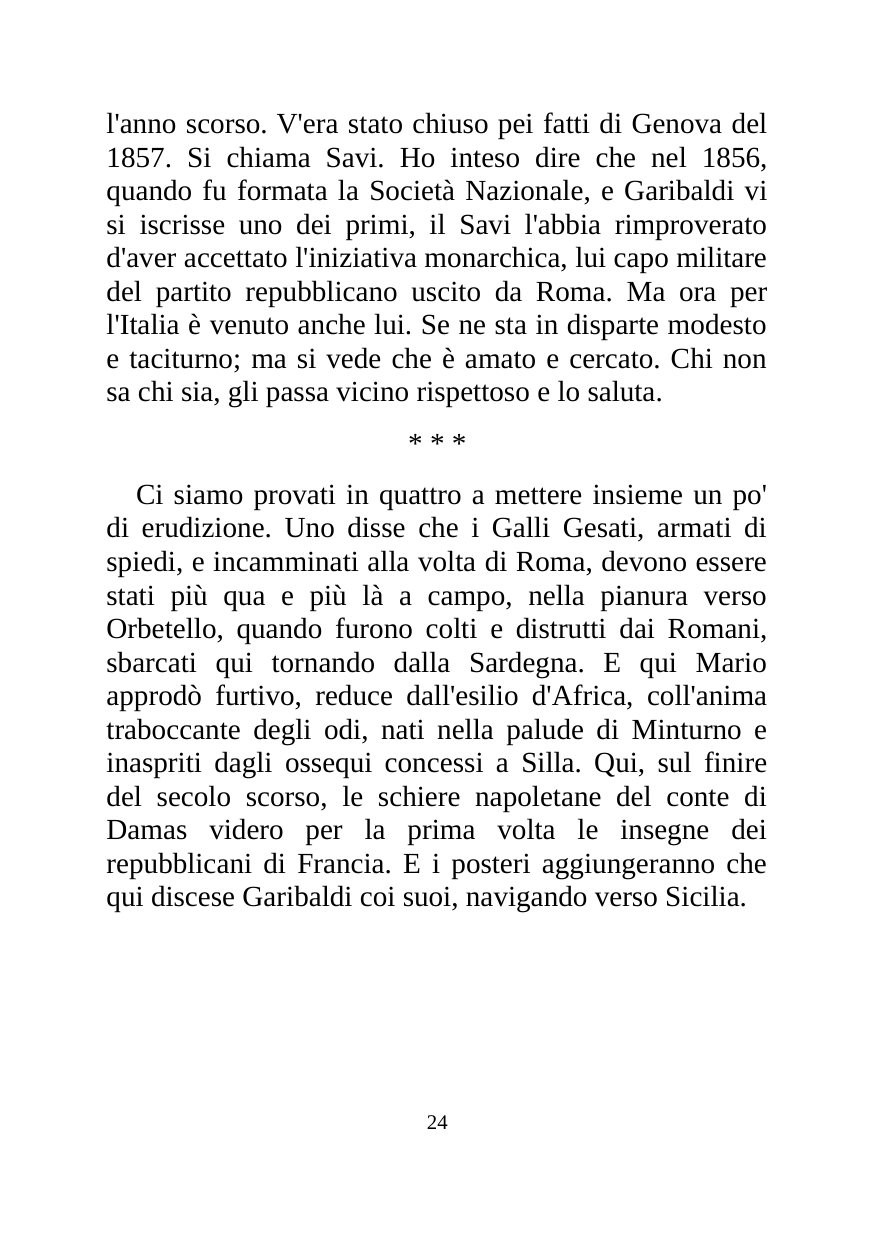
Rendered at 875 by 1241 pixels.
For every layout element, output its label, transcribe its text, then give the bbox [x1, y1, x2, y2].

text * * * [106, 426, 768, 459]
text Ci siamo provati in quattro a mettere insieme un po' di erudizione. Uno disse che i Galli Gesati, armati di spiedi, e incamminati alla volta di Roma, devono essere stati più qua e più là a campo, nella pianura verso Orbetello, quando furono colti e distrutti dai Romani, sbarcati qui tornando dalla Sardegna. E qui Mario approdò furtivo, reduce dall'esilio d'Africa, coll'anima traboccante degli odi, nati nella palude di Minturno e inaspriti dagli ossequi concessi a Silla. Qui, sul finire del secolo scorso, le schiere napoletane del conte di Damas videro per la prima volta le insegne dei repubblicani di Francia. E i posteri aggiungeranno che qui discese Garibaldi coi suoi, navigando verso Sicilia. [106, 477, 768, 913]
text l'anno scorso. V'era stato chiuso pei fatti di Genova del 1857. Si chiama Savi. Ho inteso dire che nel 1856, quando fu formata la Società Nazionale, e Garibaldi vi si iscrisse uno dei primi, il Savi l'abbia rimproverato d'aver accettato l'iniziativa monarchica, lui capo militare del partito repubblicano uscito da Roma. Ma ora per l'Italia è venuto anche lui. Se ne sta in disparte modesto e taciturno; ma si vede che è amato e cercato. Chi non sa chi sia, gli passa vicino rispettoso e lo saluta. [106, 106, 768, 408]
